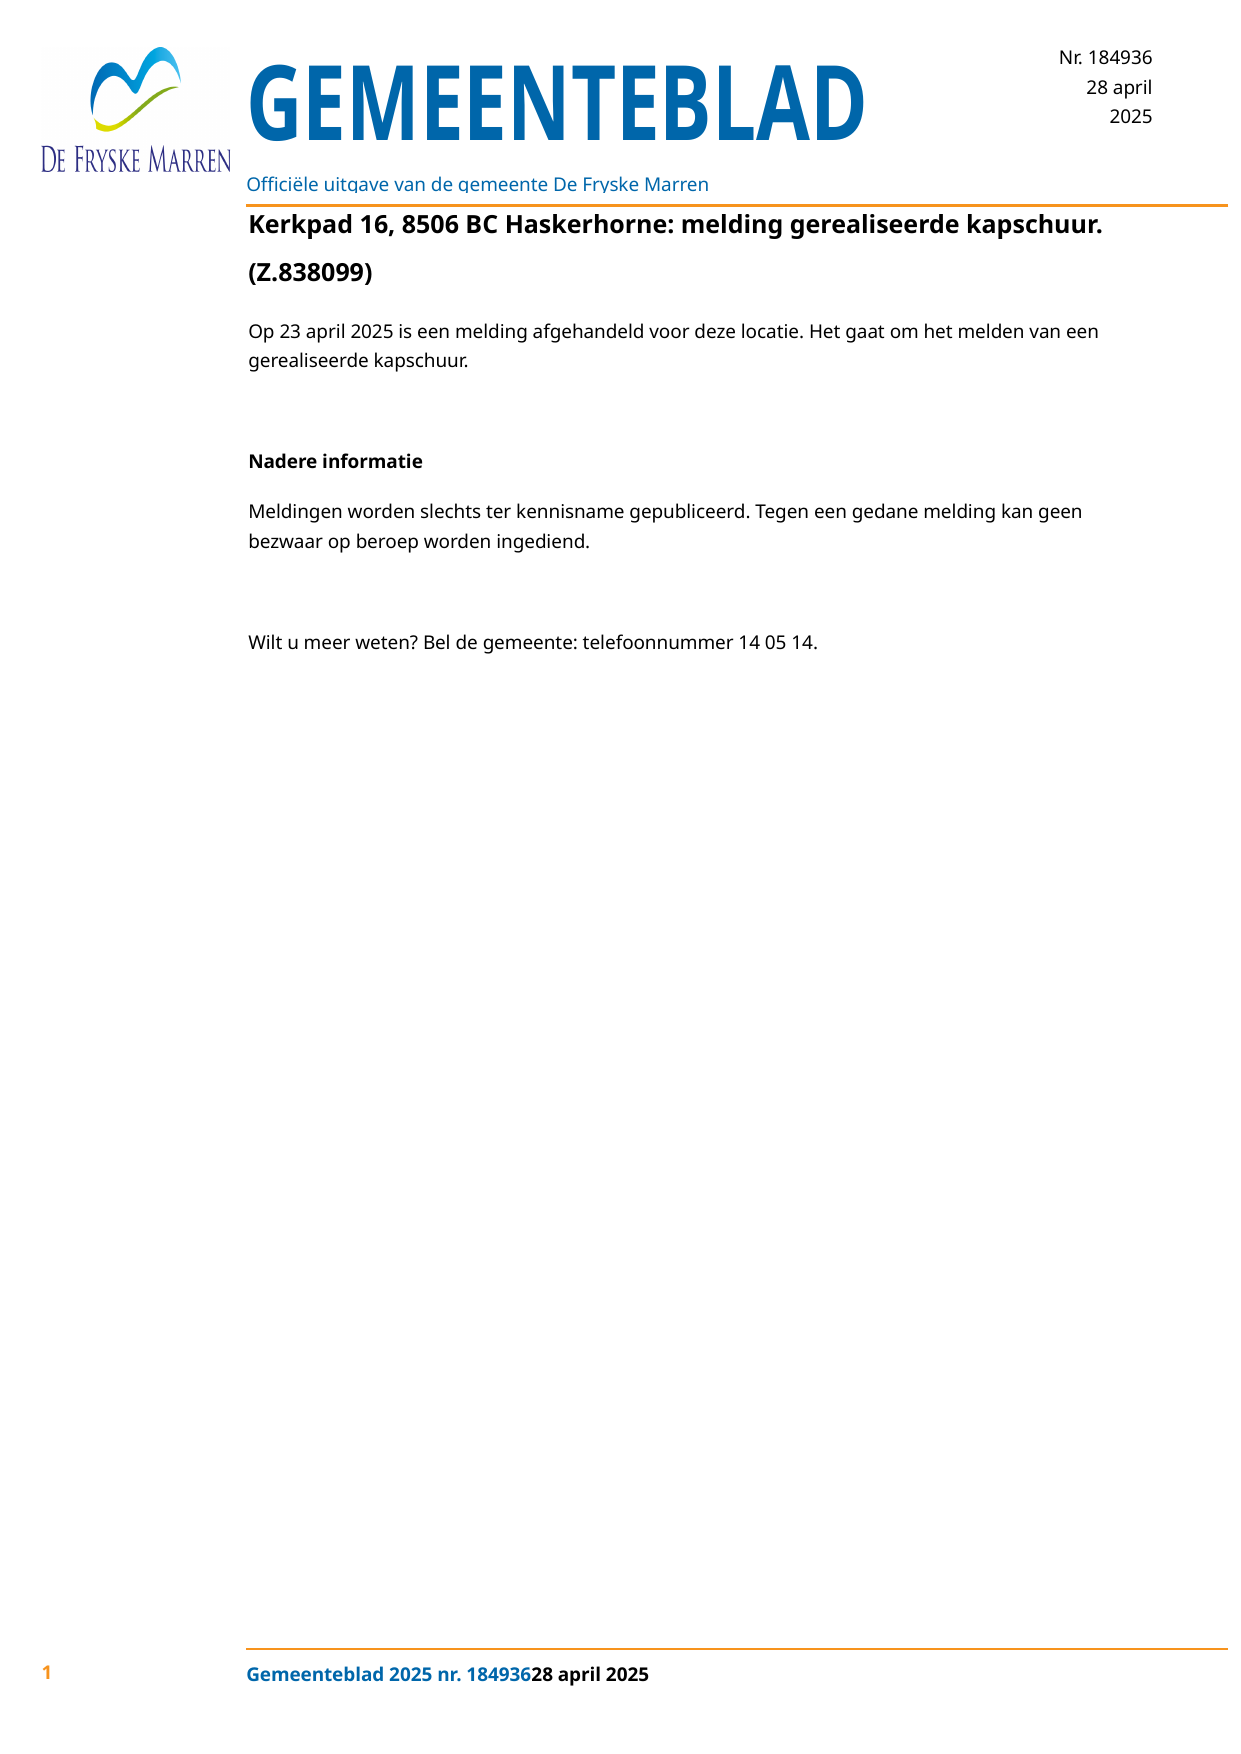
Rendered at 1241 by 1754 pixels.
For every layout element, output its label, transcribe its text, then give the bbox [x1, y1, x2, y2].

text Nadere informatie [248, 448, 1152, 474]
text Op 23 april 2025 is een melding afgehandeld voor deze locatie. Het gaat om het melden van een gerealiseerde kapschuur. [248, 318, 1152, 373]
text Wilt u meer weten? Bel de gemeente: telefoonnummer 14 05 14. [248, 629, 1152, 655]
text Meldingen worden slechts ter kennisname gepubliceerd. Tegen een gedane melding kan geen bezwaar op beroep worden ingediend. [248, 499, 1152, 554]
text Kerkpad 16, 8506 BC Haskerhorne: melding gerealiseerde kapschuur. (Z.838099) [248, 207, 1152, 288]
picture [41, 47, 231, 172]
